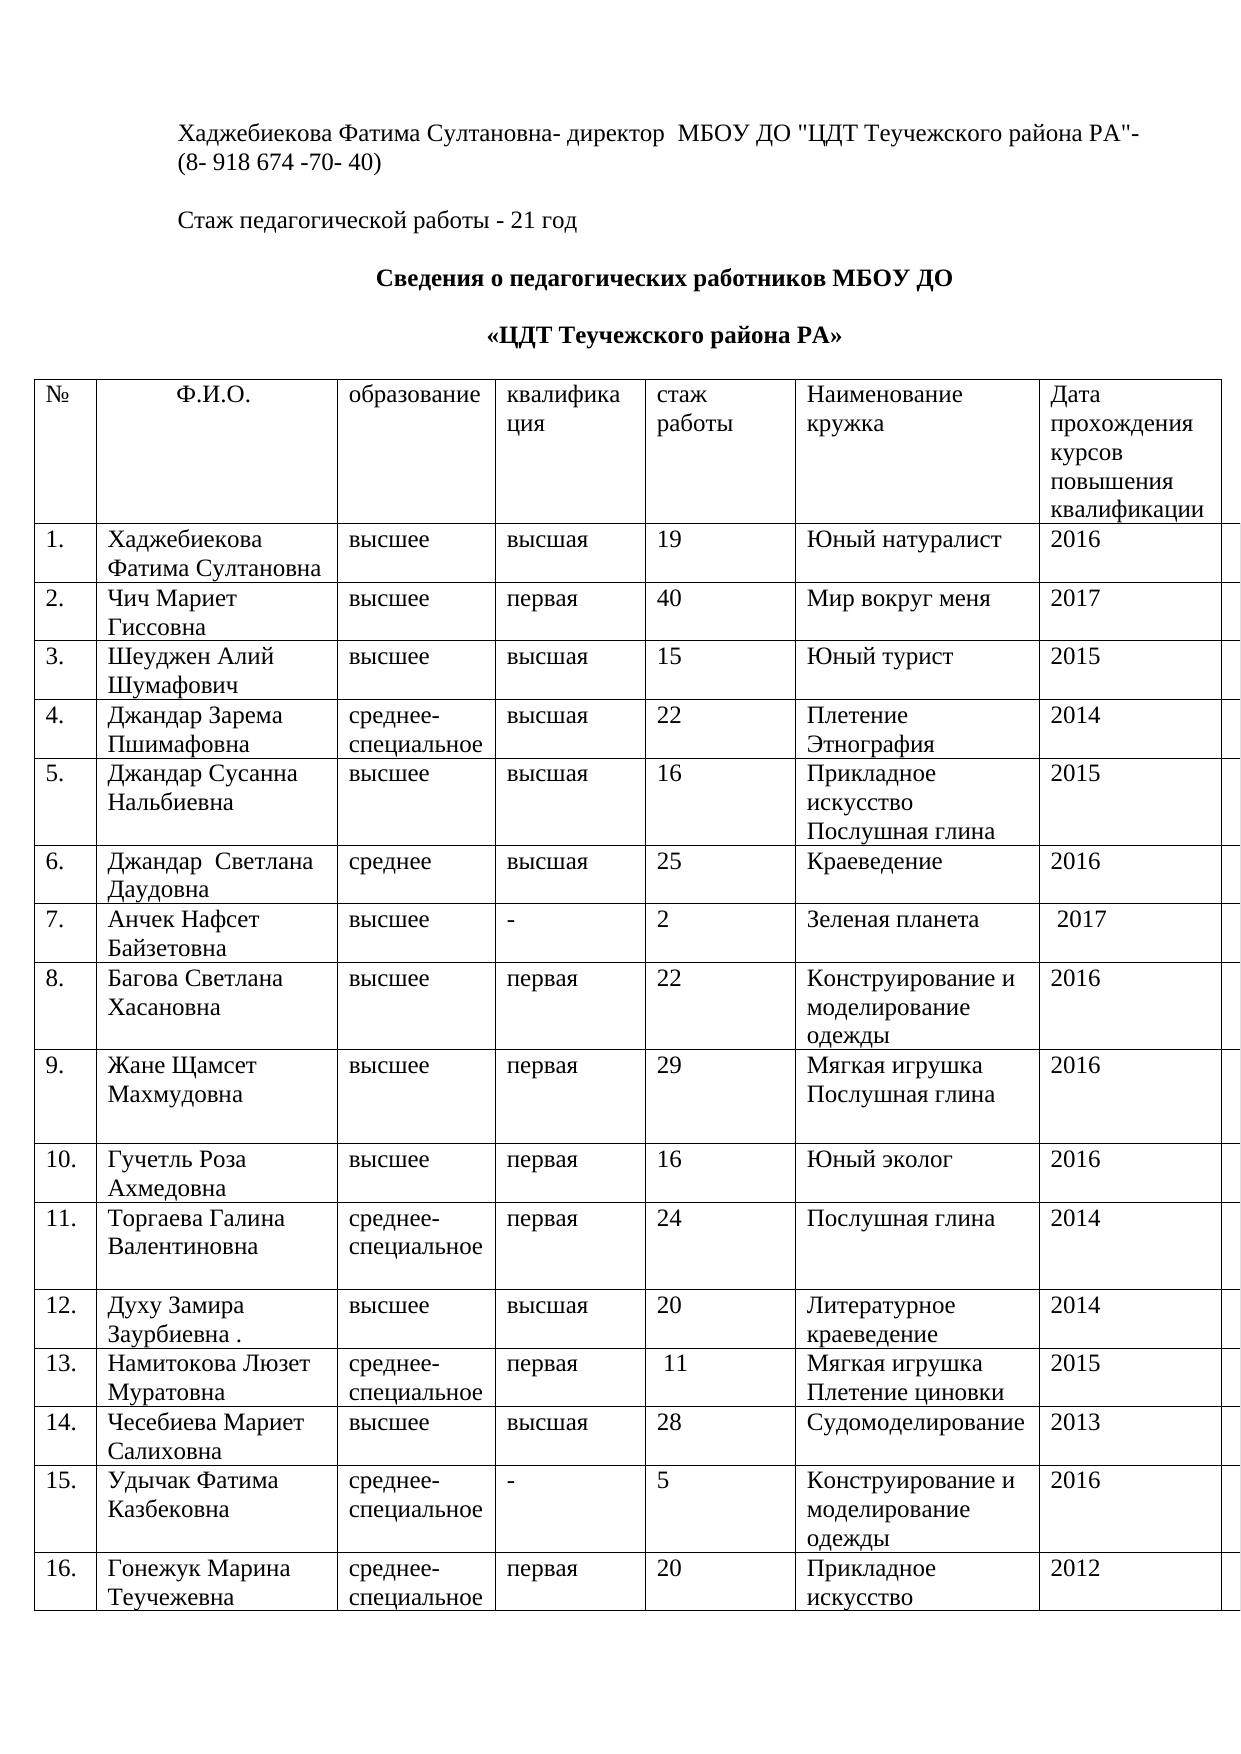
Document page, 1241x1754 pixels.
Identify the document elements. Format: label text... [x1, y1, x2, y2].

table_cell 15 [646, 641, 795, 699]
table_cell 2016 [1040, 524, 1221, 582]
table_cell Жане Щамсет Махмудовна [97, 1050, 337, 1143]
table_cell высшее [338, 1407, 495, 1464]
table_cell среднее-специальное [338, 1203, 495, 1289]
table_cell 16 [646, 759, 795, 845]
table_cell 2014 [1040, 700, 1221, 757]
table_cell [1222, 759, 1240, 845]
table_cell Мягкая игрушка Плетение циновки [796, 1349, 1039, 1406]
table_cell 2. [35, 583, 96, 640]
table_cell Прикладное искусство Послушная глина [796, 759, 1039, 845]
table_cell Торгаева Галина Валентиновна [97, 1203, 337, 1289]
table_cell 12. [35, 1290, 96, 1347]
table_cell Джандар Зарема Пшимафовна [97, 700, 337, 757]
table_header Ф.И.О. [97, 380, 337, 523]
table_cell 2016 [1040, 846, 1221, 903]
table_cell Зеленая планета [796, 904, 1039, 962]
table_cell 9. [35, 1050, 96, 1143]
table_cell [1222, 904, 1240, 962]
table_cell высшее [338, 963, 495, 1049]
table_cell 2017 [1040, 583, 1221, 640]
table_cell 2015 [1040, 641, 1221, 699]
table_cell 22 [646, 700, 795, 757]
table_header квалифика ция [496, 380, 645, 523]
table_cell 2014 [1040, 1290, 1221, 1347]
table_cell 11 [646, 1349, 795, 1406]
table_cell [1222, 1290, 1240, 1347]
table_cell 2015 [1040, 759, 1221, 845]
table_cell 2016 [1040, 1144, 1221, 1202]
table_cell Чесебиева Мариет Салиховна [97, 1407, 337, 1464]
table_cell 2016 [1040, 1466, 1221, 1552]
table_cell [1222, 1553, 1240, 1610]
table_cell 24 [646, 1203, 795, 1289]
table_cell Гонежук Марина Теучежевна [97, 1553, 337, 1610]
table_cell высшая [496, 846, 645, 903]
table_cell [1222, 1466, 1240, 1552]
table_cell [1222, 1349, 1240, 1406]
table_cell 20 [646, 1290, 795, 1347]
table_cell высшее [338, 1290, 495, 1347]
table_cell Литературное краеведение [796, 1290, 1039, 1347]
table_cell 2017 [1040, 904, 1221, 962]
table_cell 22 [646, 963, 795, 1049]
table_cell первая [496, 1144, 645, 1202]
table_cell Чич Мариет Гиссовна [97, 583, 337, 640]
table_cell Гучетль Роза Ахмедовна [97, 1144, 337, 1202]
table_cell первая [496, 1050, 645, 1143]
table_cell [1222, 1407, 1240, 1464]
table_cell высшая [496, 524, 645, 582]
table_header образование [338, 380, 495, 523]
table_cell Юный эколог [796, 1144, 1039, 1202]
table_header [1222, 379, 1240, 523]
table_cell 16 [646, 1144, 795, 1202]
table_cell Конструирование и моделирование одежды [796, 1466, 1039, 1552]
table_cell 11. [35, 1203, 96, 1289]
table_cell 5 [646, 1466, 795, 1552]
table_header стаж работы [646, 380, 795, 523]
table_cell [1222, 700, 1240, 757]
table_cell 4. [35, 700, 96, 757]
table_cell первая [496, 1349, 645, 1406]
table_cell 15. [35, 1466, 96, 1552]
table_cell 5. [35, 759, 96, 845]
table_cell Мир вокруг меня [796, 583, 1039, 640]
table_cell [1222, 1144, 1240, 1202]
table_cell высшее [338, 1144, 495, 1202]
table_cell 28 [646, 1407, 795, 1464]
table_cell среднее-специальное [338, 1553, 495, 1610]
table_cell 8. [35, 963, 96, 1049]
table_cell [1222, 641, 1240, 699]
table_cell высшее [338, 904, 495, 962]
table_cell Мягкая игрушка Послушная глина [796, 1050, 1039, 1143]
table_cell Анчек Нафсет Байзетовна [97, 904, 337, 962]
text «ЦДТ Теучежского района РА» [177, 321, 1152, 349]
table_cell Джандар Светлана Даудовна [97, 846, 337, 903]
table_cell 16. [35, 1553, 96, 1610]
table_cell [1222, 963, 1240, 1049]
text Стаж педагогической работы - 21 год [177, 205, 1152, 233]
table_cell 1. [35, 524, 96, 582]
table_cell высшее [338, 641, 495, 699]
table_cell [1222, 1050, 1240, 1143]
table_cell высшая [496, 700, 645, 757]
table_cell 20 [646, 1553, 795, 1610]
table_cell 2014 [1040, 1203, 1221, 1289]
table_header № [35, 380, 96, 523]
table_cell первая [496, 963, 645, 1049]
table_cell Намитокова Люзет Муратовна [97, 1349, 337, 1406]
table_cell - [496, 904, 645, 962]
table_cell среднее-специальное [338, 1466, 495, 1552]
text Сведения о педагогических работников МБОУ ДО [177, 263, 1152, 291]
table_cell среднее-специальное [338, 1349, 495, 1406]
table_cell Послушная глина [796, 1203, 1039, 1289]
table_cell 3. [35, 641, 96, 699]
table_cell среднее [338, 846, 495, 903]
table_cell первая [496, 1203, 645, 1289]
table_cell высшее [338, 524, 495, 582]
table_cell высшая [496, 1407, 645, 1464]
table_cell Краеведение [796, 846, 1039, 903]
table_cell 2013 [1040, 1407, 1221, 1464]
table_cell 6. [35, 846, 96, 903]
table_cell 25 [646, 846, 795, 903]
table_cell высшее [338, 759, 495, 845]
table_cell высшая [496, 759, 645, 845]
table_cell Прикладное искусство [796, 1553, 1039, 1610]
table_cell Багова Светлана Хасановна [97, 963, 337, 1049]
table_cell Юный турист [796, 641, 1039, 699]
table_cell 29 [646, 1050, 795, 1143]
table_cell 14. [35, 1407, 96, 1464]
text Хаджебиекова Фатима Султановна- директор МБОУ ДО "ЦДТ Теучежского района РА"- (8- 918 674 -70- 40) [177, 118, 1152, 176]
table_cell [1222, 524, 1240, 582]
table_cell 10. [35, 1144, 96, 1202]
table_cell 2016 [1040, 1050, 1221, 1143]
table_cell Удычак Фатима Казбековна [97, 1466, 337, 1552]
table_cell 13. [35, 1349, 96, 1406]
table_cell первая [496, 1553, 645, 1610]
table_cell высшая [496, 1290, 645, 1347]
table_cell Духу Замира Заурбиевна . [97, 1290, 337, 1347]
table_cell 2015 [1040, 1349, 1221, 1406]
table_cell [1222, 846, 1240, 903]
table_cell Юный натуралист [796, 524, 1039, 582]
table_cell Шеуджен Алий Шумафович [97, 641, 337, 699]
table_cell 2016 [1040, 963, 1221, 1049]
table_header Дата прохождения курсов повышения квалификации [1040, 380, 1221, 523]
table_cell - [496, 1466, 645, 1552]
table_cell высшее [338, 1050, 495, 1143]
table_cell [1222, 583, 1240, 640]
table_cell [1222, 1203, 1240, 1289]
table_cell Хаджебиекова Фатима Султановна [97, 524, 337, 582]
table_header Наименование кружка [796, 380, 1039, 523]
table_cell 40 [646, 583, 795, 640]
table_cell Джандар Сусанна Нальбиевна [97, 759, 337, 845]
table_cell Судомоделирование [796, 1407, 1039, 1464]
table_cell высшее [338, 583, 495, 640]
table_cell первая [496, 583, 645, 640]
table_cell 7. [35, 904, 96, 962]
table_cell Плетение Этнография [796, 700, 1039, 757]
table_cell 2 [646, 904, 795, 962]
table_cell высшая [496, 641, 645, 699]
table_cell среднее-специальное [338, 700, 495, 757]
table_cell Конструирование и моделирование одежды [796, 963, 1039, 1049]
table_cell 2012 [1040, 1553, 1221, 1610]
table_cell 19 [646, 524, 795, 582]
